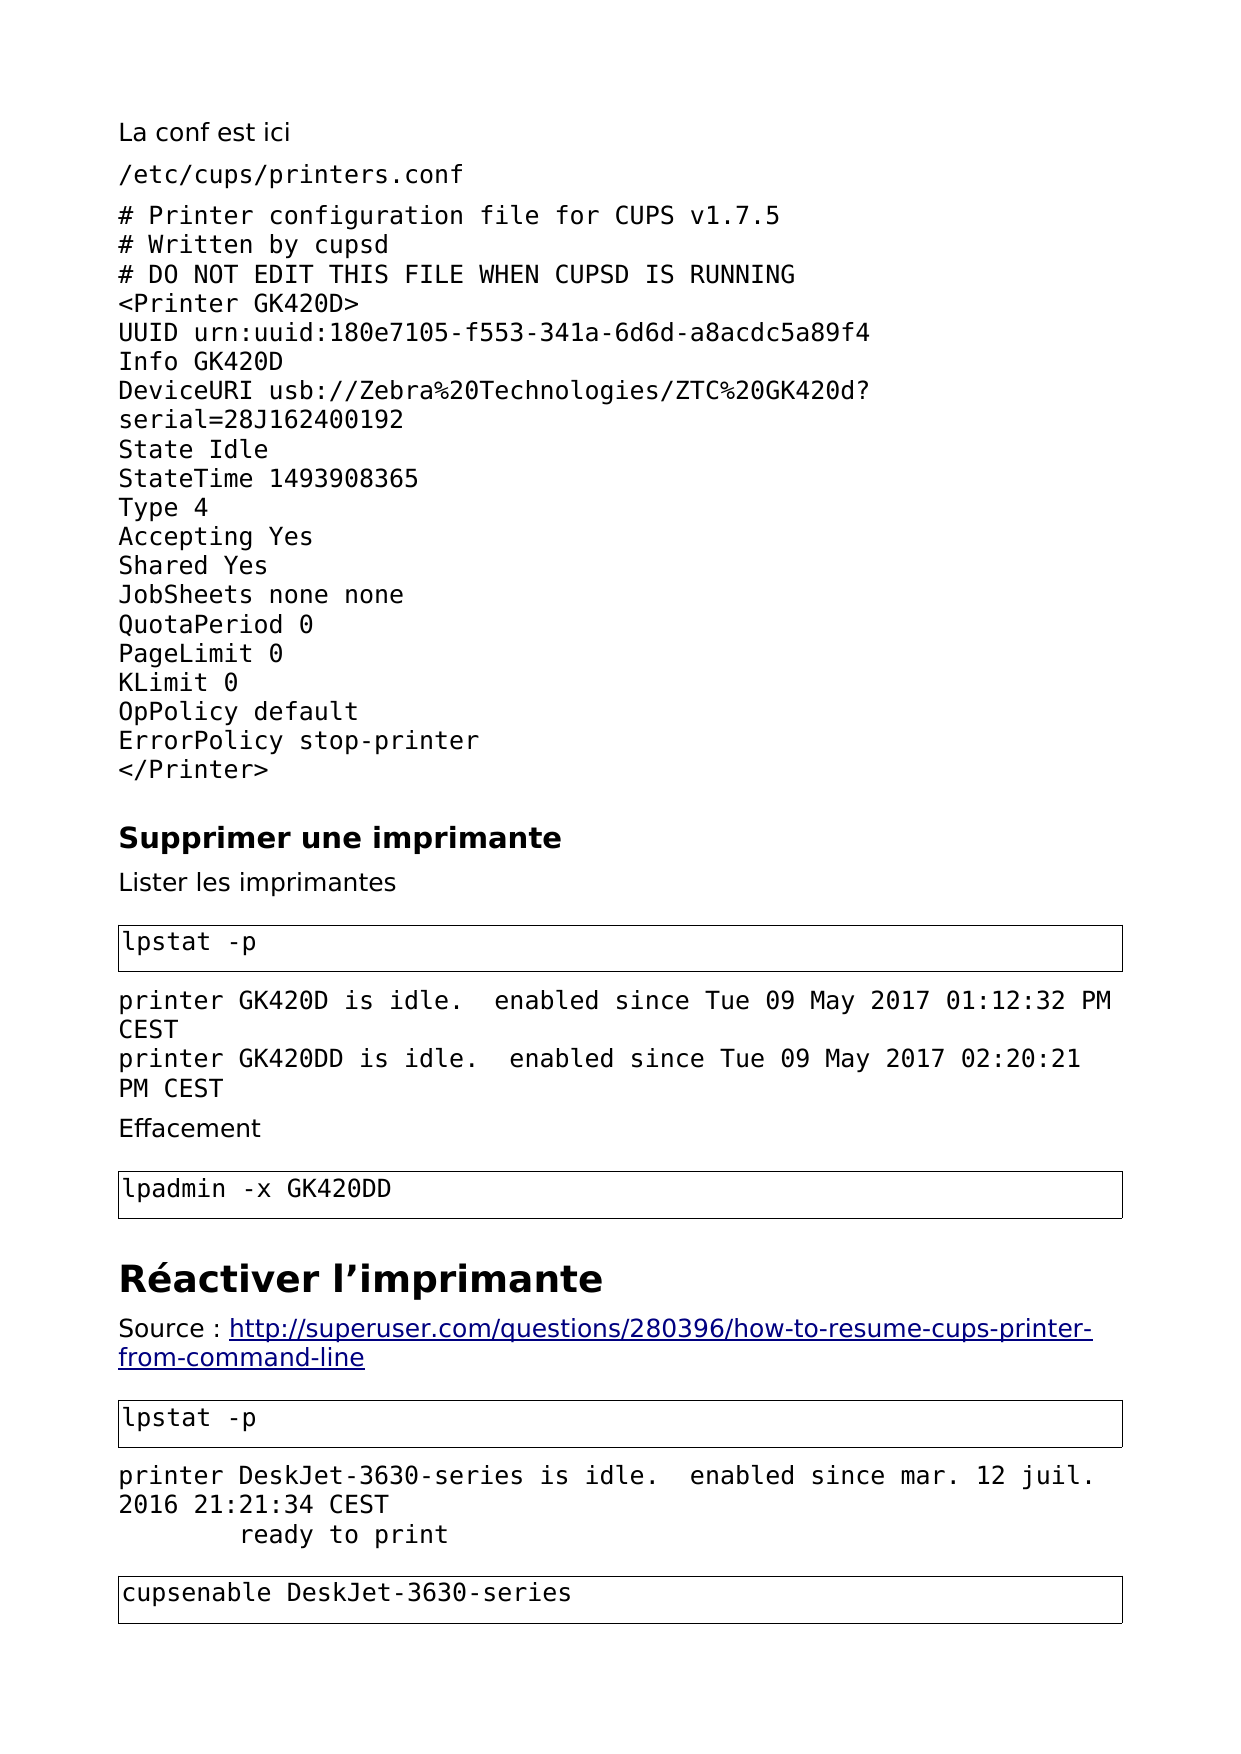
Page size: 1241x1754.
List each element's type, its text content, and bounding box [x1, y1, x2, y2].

text La conf est ici [118, 118, 1122, 147]
text /etc/cups/printers.conf [118, 160, 1122, 189]
table_header cupsenable DeskJet-3630-series [119, 1577, 1122, 1622]
text # Printer configuration file for CUPS v1.7.5 # Written by cupsd # DO NOT EDIT THIS FILE WHEN CUPSD IS RUNNING <Printer GK420D> UUID urn:uuid:180e7105-f553-341a-6d6d-a8acdc5a89f4 Info GK420D DeviceURI usb://Zebra%20Technologies/ZTC%20GK420d?serial=28J162400192 State Idle StateTime 1493908365 Type 4 Accepting Yes Shared Yes JobSheets none none QuotaPeriod 0 PageLimit 0 KLimit 0 OpPolicy default ErrorPolicy stop-printer </Printer> [118, 201, 1122, 785]
table_header lpstat -p [119, 1401, 1122, 1447]
text printer DeskJet-3630-series is idle. enabled since mar. 12 juil. 2016 21:21:34 CEST ready to print [118, 1461, 1122, 1549]
text Source : http://superuser.com/questions/280396/how-to-resume-cups-printer-from-command-line [118, 1314, 1122, 1372]
text printer GK420D is idle. enabled since Tue 09 May 2017 01:12:32 PM CEST printer GK420DD is idle. enabled since Tue 09 May 2017 02:20:21 PM CEST [118, 986, 1122, 1103]
text Lister les imprimantes [118, 868, 1122, 897]
table_header lpstat -p [119, 926, 1122, 971]
text Effacement [118, 1115, 1122, 1144]
subtitle Supprimer une imprimante [118, 822, 1122, 856]
table_header lpadmin -x GK420DD [119, 1172, 1122, 1218]
subtitle Réactiver l’imprimante [118, 1258, 1122, 1302]
